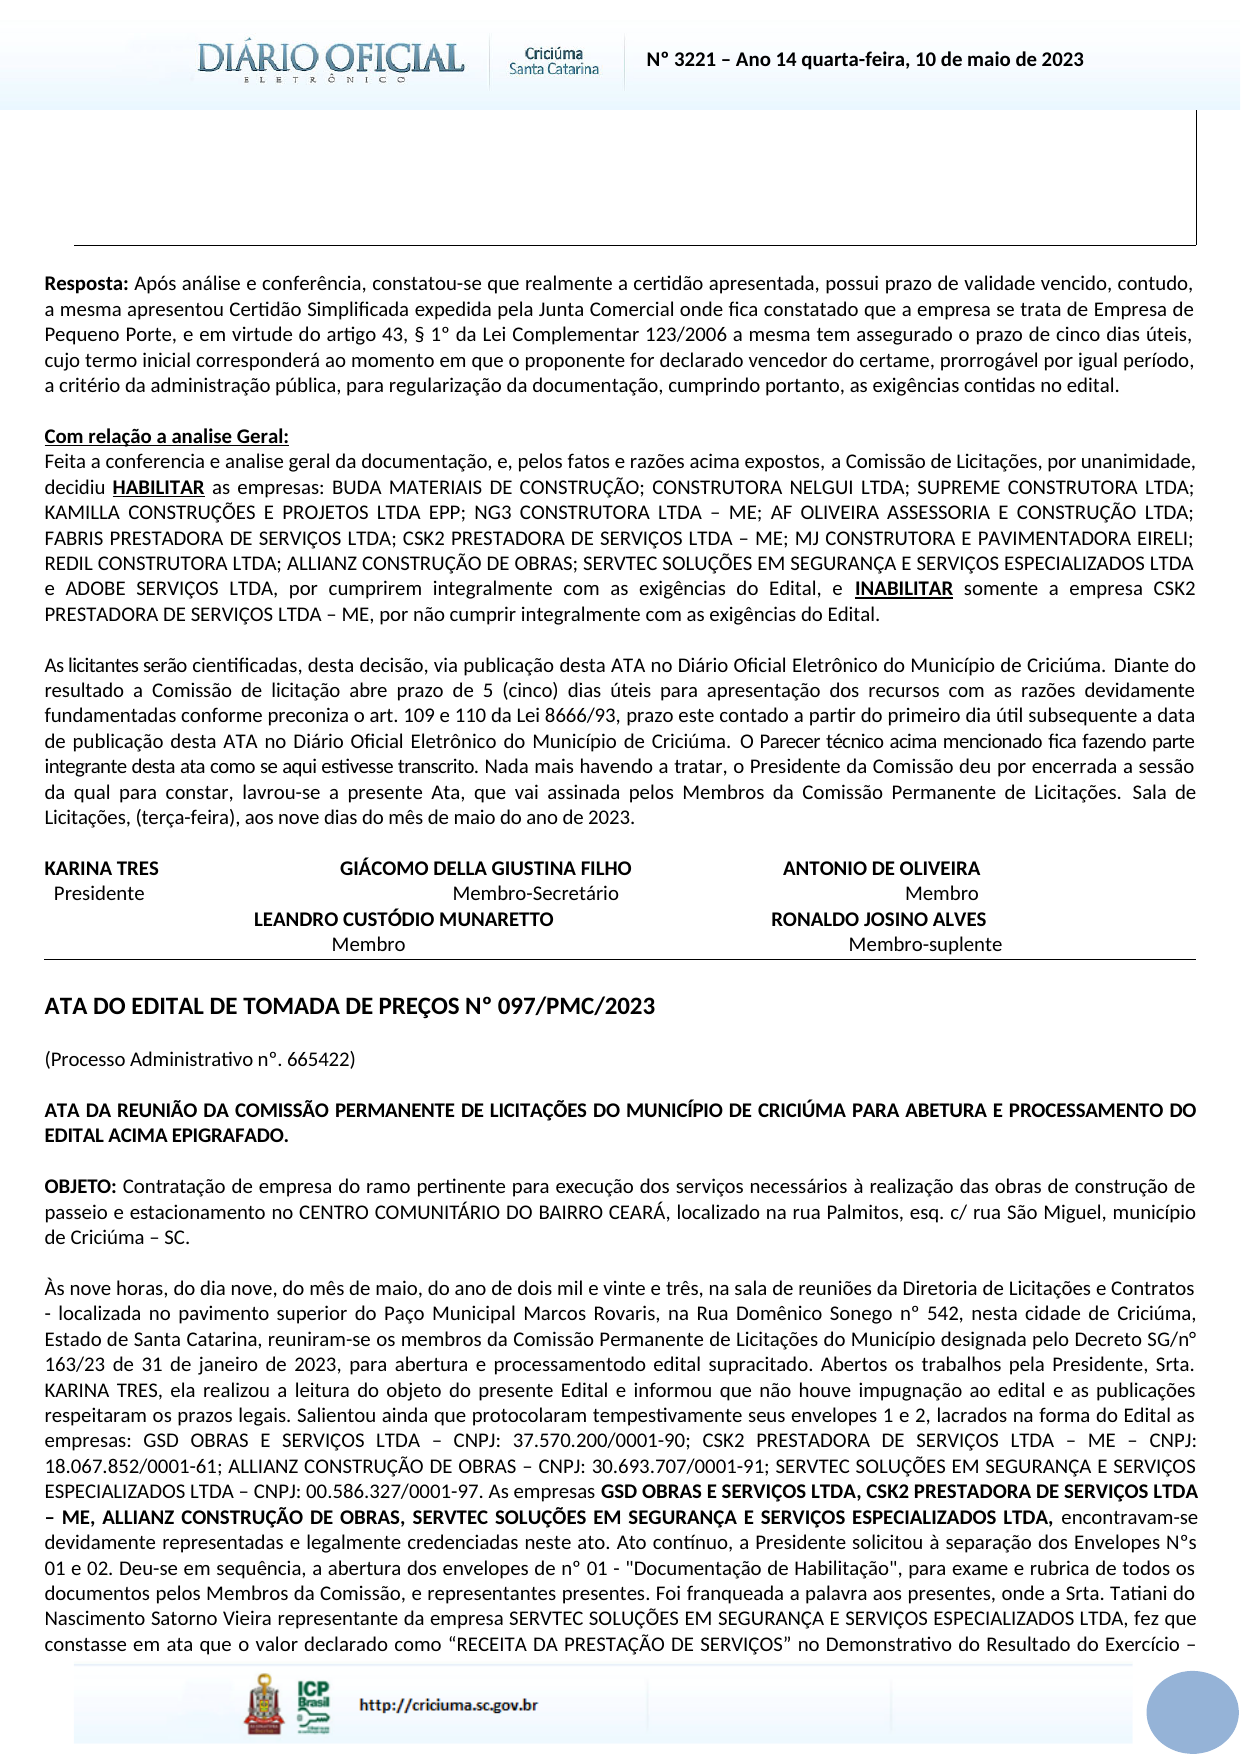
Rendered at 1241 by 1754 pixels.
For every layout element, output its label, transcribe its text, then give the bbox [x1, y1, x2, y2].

text Feita a conferencia e analise geral da documentação, e, pelos fatos e razões acima expostos, a Comissão de Licitações, por unanimidade, decidiu HABILITAR as empresas: BUDA MATERIAIS DE CONSTRUÇÃO; CONSTRUTORA NELGUI LTDA; SUPREME CONSTRUTORA LTDA; KAMILLA CONSTRUÇÕES E PROJETOS LTDA EPP; NG3 CONSTRUTORA LTDA – ME; AF OLIVEIRA ASSESSORIA E CONSTRUÇÃO LTDA; FABRIS PRESTADORA DE SERVIÇOS LTDA; CSK2 PRESTADORA DE SERVIÇOS LTDA – ME; MJ CONSTRUTORA E PAVIMENTADORA EIRELI; REDIL CONSTRUTORA LTDA; ALLIANZ CONSTRUÇÃO DE OBRAS; SERVTEC SOLUÇÕES EM SEGURANÇA E SERVIÇOS ESPECIALIZADOS LTDA e ADOBE SERVIÇOS LTDA, por cumprirem integralmente com as exigências do Edital, e INABILITAR somente a empresa CSK2 PRESTADORA DE SERVIÇOS LTDA – ME, por não cumprir integralmente com as exigências do Edital. [44, 448, 1196, 626]
text OBJETO: Contratação de empresa do ramo pertinente para execução dos serviços necessários à realização das obras de construção de passeio e estacionamento no CENTRO COMUNITÁRIO DO BAIRRO CEARÁ, localizado na rua Palmitos, esq. c/ rua São Miguel, município de Criciúma – SC. [44, 1173, 1198, 1250]
text Resposta: Após análise e conferência, constatou-se que realmente a certidão apresentada, possui prazo de validade vencido, contudo, a mesma apresentou Certidão Simplificada expedida pela Junta Comercial onde fica constatado que a empresa se trata de Empresa de Pequeno Porte, e em virtude do artigo 43, § 1º da Lei Complementar 123/2006 a mesma tem assegurado o prazo de cinco dias úteis, cujo termo inicial corresponderá ao momento em que o proponente for declarado vencedor do certame, prorrogável por igual período, a critério da administração pública, para regularização da documentação, cumprindo portanto, as exigências contidas no edital. [44, 271, 1196, 398]
text Às nove horas, do dia nove, do mês de maio, do ano de dois mil e vinte e três, na sala de reuniões da Diretoria de Licitações e Contratos - localizada no pavimento superior do Paço Municipal Marcos Rovaris, na Rua Domênico Sonego nº 542, nesta cidade de Criciúma, Estado de Santa Catarina, reuniram-se os membros da Comissão Permanente de Licitações do Município designada pelo Decreto SG/n° 163/23 de 31 de janeiro de 2023, para abertura e processamentodo edital supracitado. Abertos os trabalhos pela Presidente, Srta. KARINA TRES, ela realizou a leitura do objeto do presente Edital e informou que não houve impugnação ao edital e as publicações respeitaram os prazos legais. Salientou ainda que protocolaram tempestivamente seus envelopes 1 e 2, lacrados na forma do Edital as empresas: GSD OBRAS E SERVIÇOS LTDA – CNPJ: 37.570.200/0001-90; CSK2 PRESTADORA DE SERVIÇOS LTDA – ME – CNPJ: 18.067.852/0001-61; ALLIANZ CONSTRUÇÃO DE OBRAS – CNPJ: 30.693.707/0001-91; SERVTEC SOLUÇÕES EM SEGURANÇA E SERVIÇOS ESPECIALIZADOS LTDA – CNPJ: 00.586.327/0001-97. As empresas GSD OBRAS E SERVIÇOS LTDA, CSK2 PRESTADORA DE SERVIÇOS LTDA – ME, ALLIANZ CONSTRUÇÃO DE OBRAS, SERVTEC SOLUÇÕES EM SEGURANÇA E SERVIÇOS ESPECIALIZADOS LTDA, encontravam-se devidamente representadas e legalmente credenciadas neste ato. Ato contínuo, a Presidente solicitou à separação dos Envelopes Nºs 01 e 02. Deu-se em sequência, a abertura dos envelopes de nº 01 - "Documentação de Habilitação", para exame e rubrica de todos os documentos pelos Membros da Comissão, e representantes presentes. Foi franqueada a palavra aos presentes, onde a Srta. Tatiani do Nascimento Satorno Vieira representante da empresa SERVTEC SOLUÇÕES EM SEGURANÇA E SERVIÇOS ESPECIALIZADOS LTDA, fez que constasse em ata que o valor declarado como “RECEITA DA PRESTAÇÃO DE SERVIÇOS” no Demonstrativo do Resultado do Exercício – [44, 1275, 1198, 1656]
text As licitantes serão cientificadas, desta decisão, via publicação desta ATA no Diário Oficial Eletrônico do Município de Criciúma. Diante do resultado a Comissão de licitação abre prazo de 5 (cinco) dias úteis para apresentação dos recursos com as razões devidamente fundamentadas conforme preconiza o art. 109 e 110 da Lei 8666/93, prazo este contado a partir do primeiro dia útil subsequente a data de publicação desta ATA no Diário Oficial Eletrônico do Município de Criciúma. O Parecer técnico acima mencionado fica fazendo parte integrante desta ata como se aqui estivesse transcrito. Nada mais havendo a tratar, o Presidente da Comissão deu por encerrada a sessão da qual para constar, lavrou-se a presente Ata, que vai assinada pelos Membros da Comissão Permanente de Licitações. Sala de Licitações, (terça-feira), aos nove dias do mês de maio do ano de 2023. [44, 652, 1196, 830]
text (Processo Administrativo nº. 665422) [44, 1046, 1198, 1072]
text Com relação a analise Geral: [44, 423, 1196, 448]
text Membro Membro-suplente [44, 931, 1196, 959]
text ATA DA REUNIÃO DA COMISSÃO PERMANENTE DE LICITAÇÕES DO MUNICÍPIO DE CRICIÚMA PARA ABETURA E PROCESSAMENTO DO EDITAL ACIMA EPIGRAFADO. [44, 1097, 1198, 1148]
text Presidente Membro-Secretário Membro [44, 881, 1196, 906]
text ATA DO EDITAL DE TOMADA DE PREÇOS Nº 097/PMC/2023 [44, 991, 1198, 1021]
text LEANDRO CUSTÓDIO MUNARETTO RONALDO JOSINO ALVES [44, 906, 1196, 931]
text KARINA TRES GIÁCOMO DELLA GIUSTINA FILHO ANTONIO DE OLIVEIRA [44, 855, 1196, 881]
